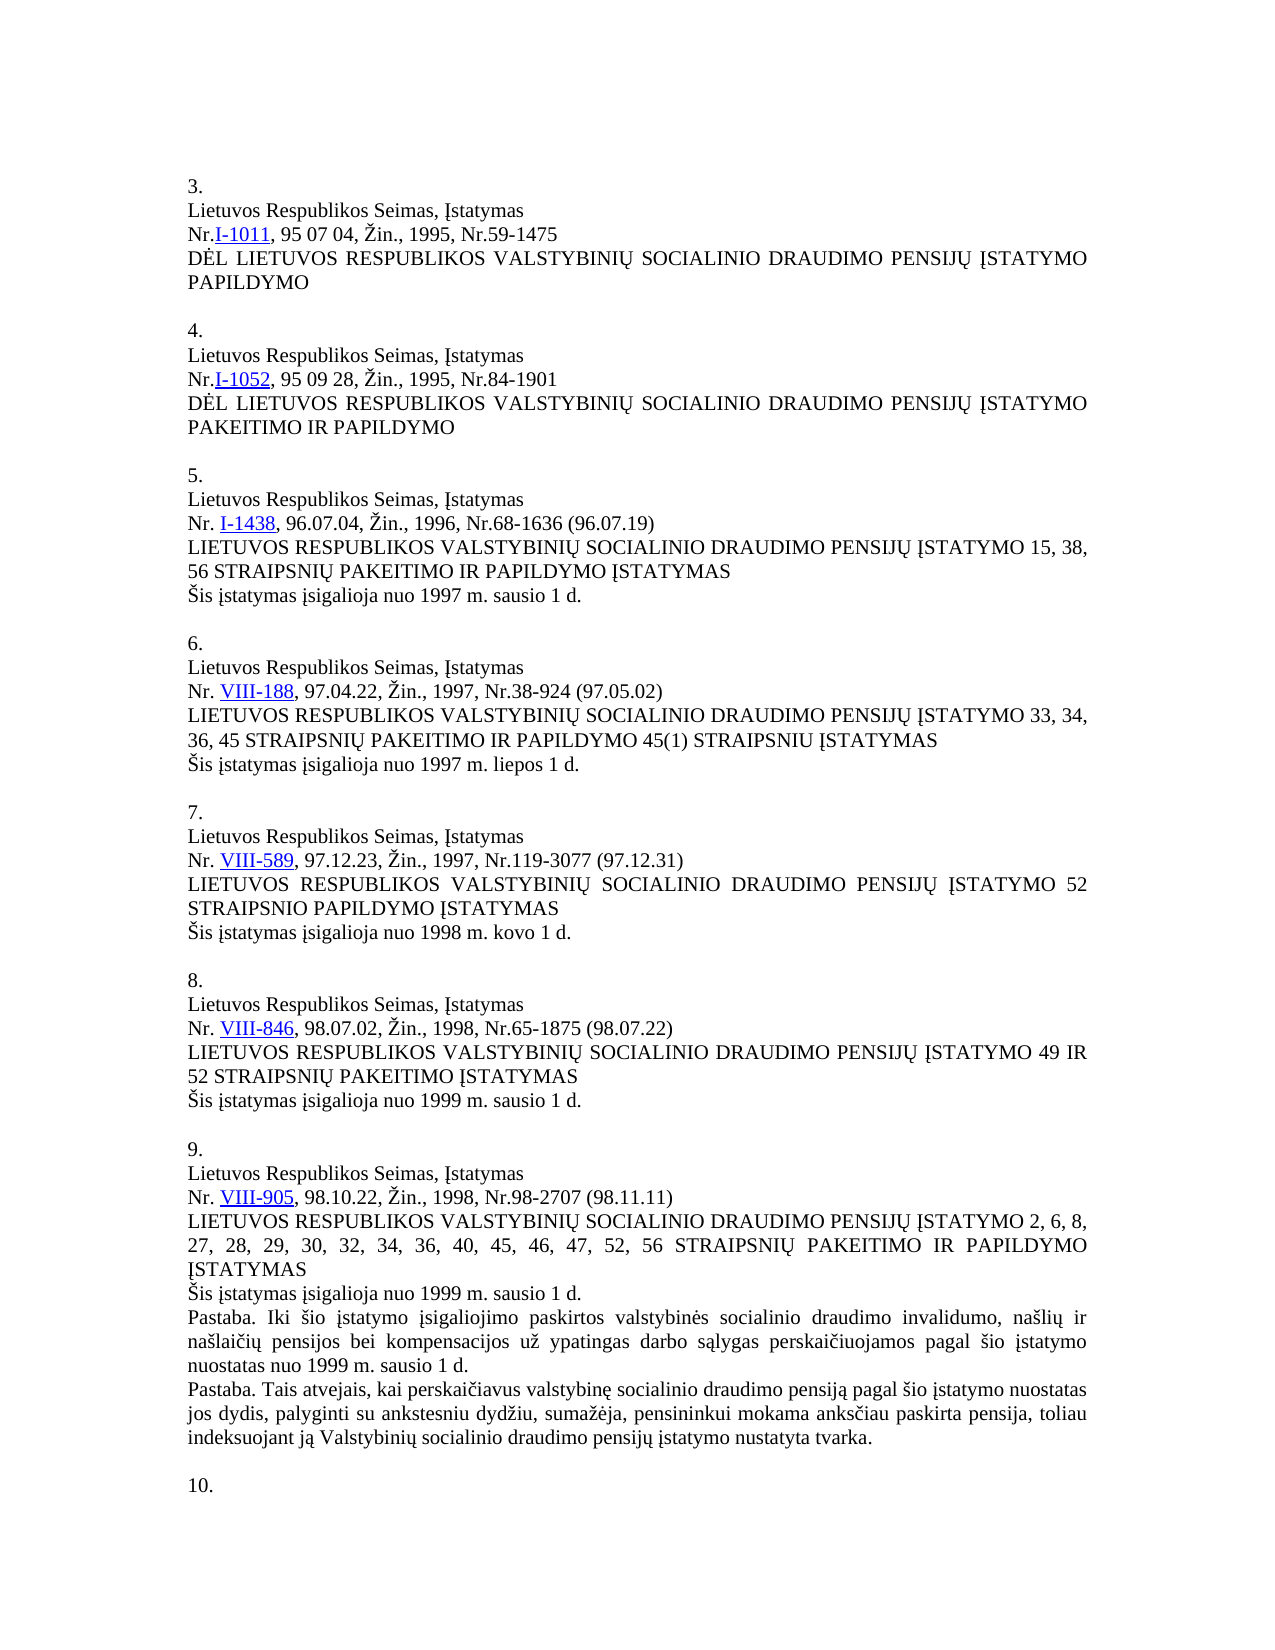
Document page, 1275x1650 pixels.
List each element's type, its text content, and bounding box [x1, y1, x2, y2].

text Nr. VIII-188, 97.04.22, Žin., 1997, Nr.38-924 (97.05.02) [187, 679, 1088, 703]
text Nr. VIII-589, 97.12.23, Žin., 1997, Nr.119-3077 (97.12.31) [187, 848, 1088, 872]
text 7. [187, 800, 1088, 824]
text Lietuvos Respublikos Seimas, Įstatymas [187, 992, 1088, 1016]
text LIETUVOS RESPUBLIKOS VALSTYBINIŲ SOCIALINIO DRAUDIMO PENSIJŲ ĮSTATYMO 49 IR 52 STRAIPSNIŲ PAKEITIMO ĮSTATYMAS [187, 1040, 1088, 1088]
text 5. [187, 463, 1088, 487]
text DĖL LIETUVOS RESPUBLIKOS VALSTYBINIŲ SOCIALINIO DRAUDIMO PENSIJŲ ĮSTATYMO PAPILDYMO [187, 246, 1088, 294]
text Nr. I-1438, 96.07.04, Žin., 1996, Nr.68-1636 (96.07.19) [187, 511, 1088, 535]
text LIETUVOS RESPUBLIKOS VALSTYBINIŲ SOCIALINIO DRAUDIMO PENSIJŲ ĮSTATYMO 15, 38, 56 STRAIPSNIŲ PAKEITIMO IR PAPILDYMO ĮSTATYMAS [187, 535, 1088, 583]
text 9. [187, 1137, 1088, 1161]
text Lietuvos Respublikos Seimas, Įstatymas [187, 824, 1088, 848]
text Nr.I-1052, 95 09 28, Žin., 1995, Nr.84-1901 [187, 367, 1088, 391]
text LIETUVOS RESPUBLIKOS VALSTYBINIŲ SOCIALINIO DRAUDIMO PENSIJŲ ĮSTATYMO 33, 34, 36, 45 STRAIPSNIŲ PAKEITIMO IR PAPILDYMO 45(1) STRAIPSNIU ĮSTATYMAS [187, 703, 1088, 752]
text Lietuvos Respublikos Seimas, Įstatymas [187, 1161, 1088, 1185]
text 6. [187, 631, 1088, 655]
text Lietuvos Respublikos Seimas, Įstatymas [187, 655, 1088, 679]
text Šis įstatymas įsigalioja nuo 1999 m. sausio 1 d. [187, 1088, 1088, 1112]
text Šis įstatymas įsigalioja nuo 1997 m. sausio 1 d. [187, 583, 1088, 607]
text 10. [187, 1473, 1088, 1497]
text Šis įstatymas įsigalioja nuo 1999 m. sausio 1 d. [187, 1281, 1088, 1305]
text Lietuvos Respublikos Seimas, Įstatymas [187, 342, 1088, 367]
text Nr. VIII-846, 98.07.02, Žin., 1998, Nr.65-1875 (98.07.22) [187, 1016, 1088, 1040]
text LIETUVOS RESPUBLIKOS VALSTYBINIŲ SOCIALINIO DRAUDIMO PENSIJŲ ĮSTATYMO 52 STRAIPSNIO PAPILDYMO ĮSTATYMAS [187, 872, 1088, 920]
text 3. [187, 174, 1088, 198]
text Šis įstatymas įsigalioja nuo 1998 m. kovo 1 d. [187, 920, 1088, 944]
text 8. [187, 968, 1088, 992]
text Nr. VIII-905, 98.10.22, Žin., 1998, Nr.98-2707 (98.11.11) [187, 1185, 1088, 1209]
text 4. [187, 318, 1088, 342]
text LIETUVOS RESPUBLIKOS VALSTYBINIŲ SOCIALINIO DRAUDIMO PENSIJŲ ĮSTATYMO 2, 6, 8, 27, 28, 29, 30, 32, 34, 36, 40, 45, 46, 47, 52, 56 STRAIPSNIŲ PAKEITIMO IR PAPILDYMO ĮSTATYMAS [187, 1209, 1088, 1281]
text Šis įstatymas įsigalioja nuo 1997 m. liepos 1 d. [187, 752, 1088, 776]
text Nr.I-1011, 95 07 04, Žin., 1995, Nr.59-1475 [187, 222, 1088, 246]
text Lietuvos Respublikos Seimas, Įstatymas [187, 487, 1088, 511]
text Pastaba. Iki šio įstatymo įsigaliojimo paskirtos valstybinės socialinio draudimo invalidumo, našlių ir našlaičių pensijos bei kompensacijos už ypatingas darbo sąlygas perskaičiuojamos pagal šio įstatymo nuostatas nuo 1999 m. sausio 1 d. [187, 1305, 1088, 1377]
text Pastaba. Tais atvejais, kai perskaičiavus valstybinę socialinio draudimo pensiją pagal šio įstatymo nuostatas jos dydis, palyginti su ankstesniu dydžiu, sumažėja, pensininkui mokama anksčiau paskirta pensija, toliau indeksuojant ją Valstybinių socialinio draudimo pensijų įstatymo nustatyta tvarka. [187, 1377, 1088, 1449]
text DĖL LIETUVOS RESPUBLIKOS VALSTYBINIŲ SOCIALINIO DRAUDIMO PENSIJŲ ĮSTATYMO PAKEITIMO IR PAPILDYMO [187, 391, 1088, 439]
text Lietuvos Respublikos Seimas, Įstatymas [187, 198, 1088, 222]
